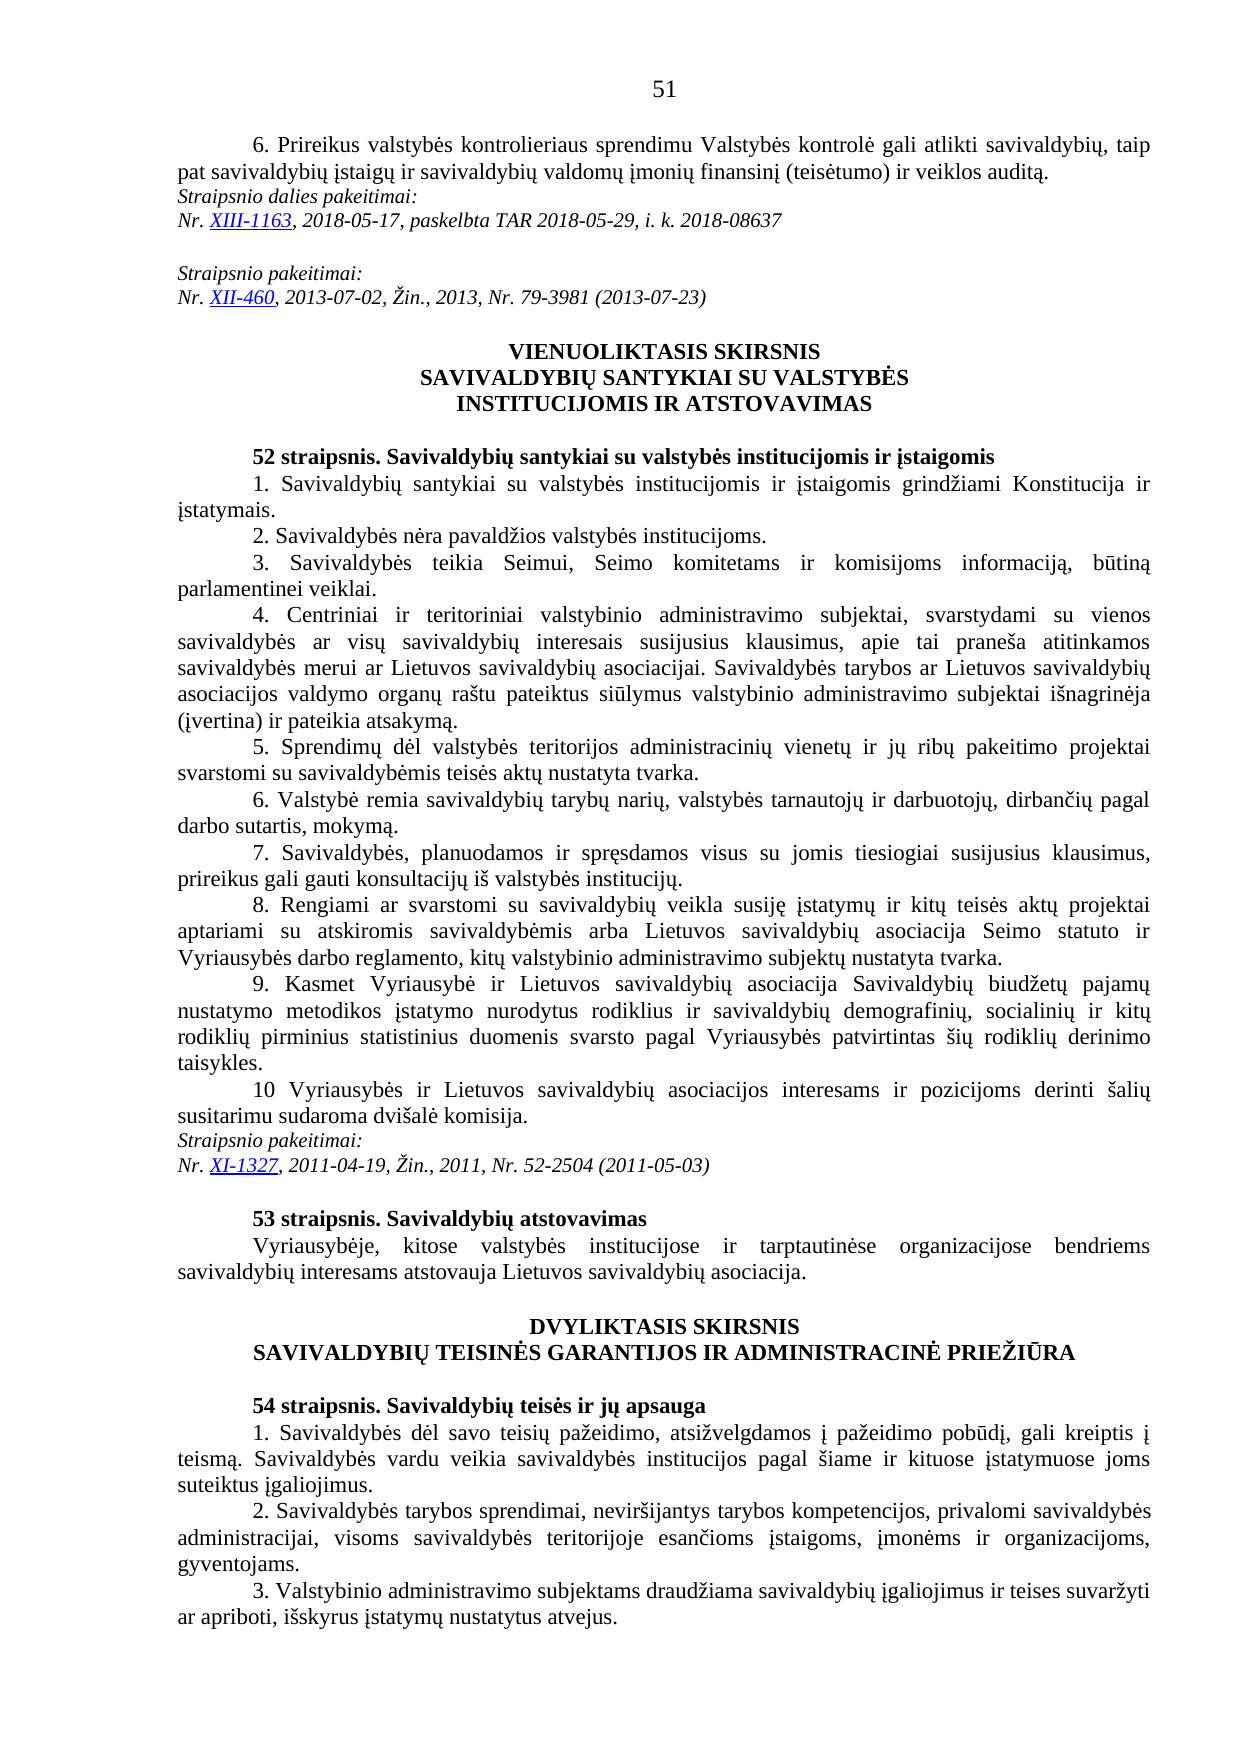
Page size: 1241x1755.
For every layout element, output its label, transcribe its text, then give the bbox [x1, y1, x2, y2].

text 53 straipsnis. Savivaldybių atstovavimas [177, 1205, 1152, 1232]
text 1. Savivaldybių santykiai su valstybės institucijomis ir įstaigomis grindžiami Konstitucija ir įstatymais. [177, 469, 1152, 522]
text 4. Centriniai ir teritoriniai valstybinio administravimo subjektai, svarstydami su vienos savivaldybės ar visų savivaldybių interesais susijusius klausimus, apie tai praneša atitinkamos savivaldybės merui ar Lietuvos savivaldybių asociacijai. Savivaldybės tarybos ar Lietuvos savivaldybių asociacijos valdymo organų raštu pateiktus siūlymus valstybinio administravimo subjektai išnagrinėja (įvertina) ir pateikia atsakymą. [177, 601, 1152, 733]
text 6. Valstybė remia savivaldybių tarybų narių, valstybės tarnautojų ir darbuotojų, dirbančių pagal darbo sutartis, mokymą. [177, 786, 1152, 838]
text Nr. XII-460, 2013-07-02, Žin., 2013, Nr. 79-3981 (2013-07-23) [177, 285, 1152, 309]
text 3. Savivaldybės teikia Seimui, Seimo komitetams ir komisijoms informaciją, būtiną parlamentinei veiklai. [177, 549, 1152, 601]
text 3. Valstybinio administravimo subjektams draudžiama savivaldybių įgaliojimus ir teises suvaržyti ar apriboti, išskyrus įstatymų nustatytus atvejus. [177, 1577, 1152, 1629]
text DVYLIKTASIS SKIRSNIS [177, 1313, 1152, 1339]
text 52 straipsnis. Savivaldybių santykiai su valstybės institucijomis ir įstaigomis [177, 443, 1152, 469]
text INSTITUCIJOMIS IR ATSTOVAVIMAS [177, 391, 1152, 417]
text 8. Rengiami ar svarstomi su savivaldybių veikla susiję įstatymų ir kitų teisės aktų projektai aptariami su atskiromis savivaldybėmis arba Lietuvos savivaldybių asociacija Seimo statuto ir Vyriausybės darbo reglamento, kitų valstybinio administravimo subjektų nustatyta tvarka. [177, 891, 1152, 970]
text 1. Savivaldybės dėl savo teisių pažeidimo, atsižvelgdamos į pažeidimo pobūdį, gali kreiptis į teismą. Savivaldybės vardu veikia savivaldybės institucijos pagal šiame ir kituose įstatymuose joms suteiktus įgaliojimus. [177, 1418, 1152, 1498]
text 2. Savivaldybės nėra pavaldžios valstybės institucijoms. [177, 522, 1152, 549]
text Straipsnio pakeitimai: [177, 1128, 1152, 1152]
text 6. Prireikus valstybės kontrolieriaus sprendimu Valstybės kontrolė gali atlikti savivaldybių, taip pat savivaldybių įstaigų ir savivaldybių valdomų įmonių finansinį (teisėtumo) ir veiklos auditą. [177, 131, 1152, 184]
text Nr. XIII-1163, 2018-05-17, paskelbta TAR 2018-05-29, i. k. 2018-08637 [177, 208, 1152, 232]
text Vyriausybėje, kitose valstybės institucijose ir tarptautinėse organizacijose bendriems savivaldybių interesams atstovauja Lietuvos savivaldybių asociacija. [177, 1232, 1152, 1284]
text 10 Vyriausybės ir Lietuvos savivaldybių asociacijos interesams ir pozicijoms derinti šalių susitarimu sudaroma dvišalė komisija. [177, 1076, 1152, 1128]
text SAVIVALDYBIŲ TEISINĖS GARANTIJOS IR ADMINISTRACINĖ PRIEŽIŪRA [177, 1339, 1152, 1366]
text 5. Sprendimų dėl valstybės teritorijos administracinių vienetų ir jų ribų pakeitimo projektai svarstomi su savivaldybėmis teisės aktų nustatyta tvarka. [177, 733, 1152, 786]
text SAVIVALDYBIŲ SANTYKIAI SU VALSTYBĖS [177, 364, 1152, 391]
text 54 straipsnis. Savivaldybių teisės ir jų apsauga [177, 1392, 1152, 1418]
text 7. Savivaldybės, planuodamos ir spręsdamos visus su jomis tiesiogiai susijusius klausimus, prireikus gali gauti konsultacijų iš valstybės institucijų. [177, 838, 1152, 891]
text 9. Kasmet Vyriausybė ir Lietuvos savivaldybių asociacija Savivaldybių biudžetų pajamų nustatymo metodikos įstatymo nurodytus rodiklius ir savivaldybių demografinių, socialinių ir kitų rodiklių pirminius statistinius duomenis svarsto pagal Vyriausybės patvirtintas šių rodiklių derinimo taisykles. [177, 970, 1152, 1076]
text Nr. XI-1327, 2011-04-19, Žin., 2011, Nr. 52-2504 (2011-05-03) [177, 1152, 1152, 1177]
text VIENUOLIKTASIS SKIRSNIS [177, 338, 1152, 364]
text Straipsnio pakeitimai: [177, 261, 1152, 285]
text 2. Savivaldybės tarybos sprendimai, neviršijantys tarybos kompetencijos, privalomi savivaldybės administracijai, visoms savivaldybės teritorijoje esančioms įstaigoms, įmonėms ir organizacijoms, gyventojams. [177, 1498, 1152, 1577]
text Straipsnio dalies pakeitimai: [177, 184, 1152, 208]
